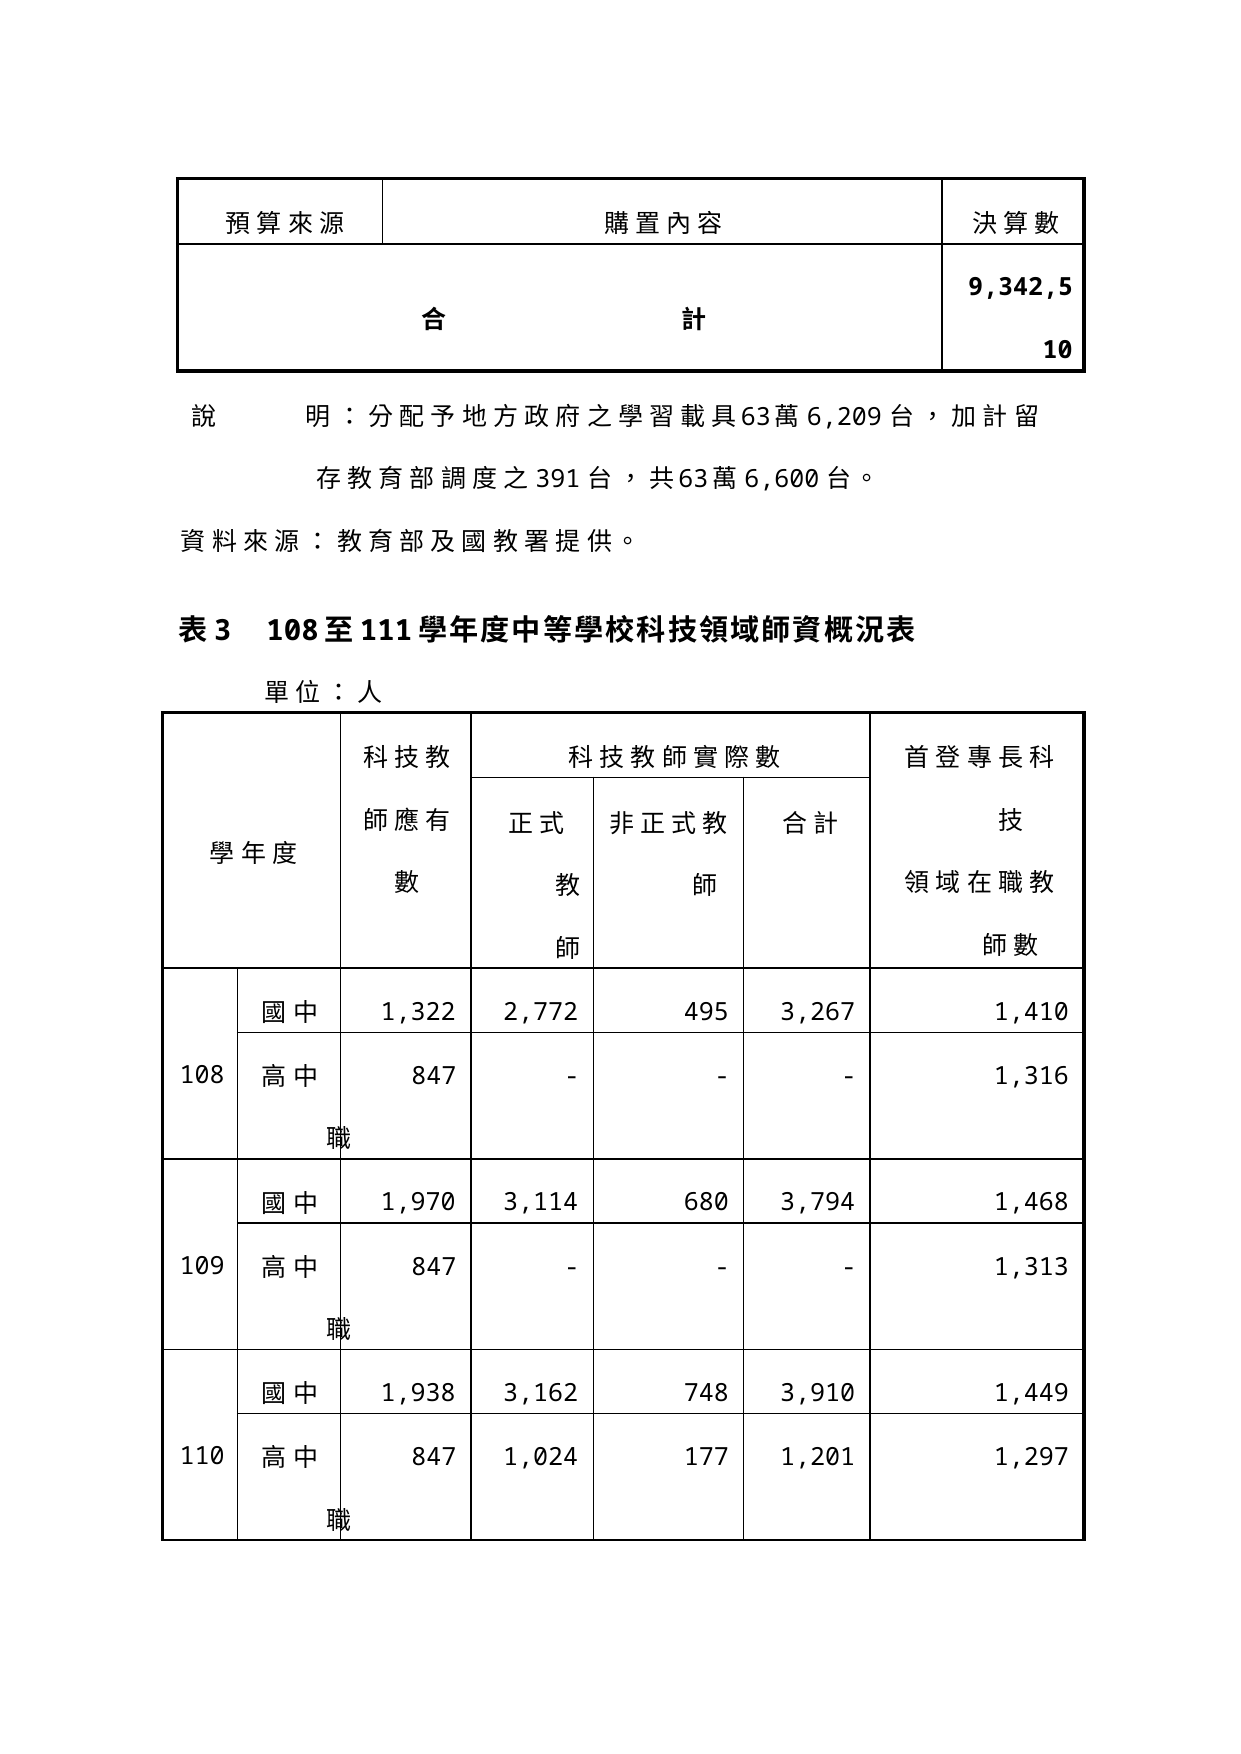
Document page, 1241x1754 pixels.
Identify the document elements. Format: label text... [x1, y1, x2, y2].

table_cell 3,794 [744, 1160, 869, 1222]
table_cell 高中職 [238, 1224, 340, 1348]
table_cell - [744, 1224, 869, 1348]
table_cell 3,910 [744, 1350, 869, 1413]
table_cell 2,772 [472, 969, 593, 1031]
table_cell 495 [594, 969, 743, 1031]
table_cell - [472, 1033, 593, 1158]
table_cell 1,410 [871, 969, 1082, 1031]
table_cell 847 [341, 1033, 470, 1158]
table_cell 高中職 [238, 1414, 340, 1539]
table_cell - [744, 1033, 869, 1158]
table_cell 國中 [238, 1160, 340, 1222]
table_header 購置內容 [383, 180, 941, 243]
text 說 明：分配予地方政府之學習載具63萬6,209台，加計留存教育部調度之391台，共63萬6,600台。 [183, 373, 1063, 497]
table_header 科技教師應有數 [341, 714, 470, 967]
table_cell 正式教師 [472, 778, 593, 967]
text 表3 108至111學年度中等學校科技領域師資概況表 單位：人 [177, 586, 1063, 711]
table_cell 1,970 [341, 1160, 470, 1222]
table_cell 3,162 [472, 1350, 593, 1413]
table_cell 847 [341, 1224, 470, 1348]
table_header 預算來源 [179, 180, 382, 243]
table_cell 1,938 [341, 1350, 470, 1413]
table_cell 1,201 [744, 1414, 869, 1539]
table_cell 3,267 [744, 969, 869, 1031]
table_header 首登專長科技 領域在職教師數 [871, 714, 1082, 967]
table_cell 1,297 [871, 1414, 1082, 1539]
table_cell 非正式教師 [594, 778, 743, 967]
table_cell 1,468 [871, 1160, 1082, 1222]
table_cell 9,342,510 [943, 245, 1082, 369]
table_cell 108 [164, 969, 237, 1158]
table_cell 1,316 [871, 1033, 1082, 1158]
table_cell 1,449 [871, 1350, 1082, 1413]
table_cell 國中 [238, 1350, 340, 1413]
table_cell 高中職 [238, 1033, 340, 1158]
table_cell - [594, 1224, 743, 1348]
text 資料來源：教育部及國教署提供。 [177, 497, 1063, 560]
table_cell 3,114 [472, 1160, 593, 1222]
table_header 科技教師實際數 [472, 714, 869, 777]
table_cell 國中 [238, 969, 340, 1031]
table_cell 680 [594, 1160, 743, 1222]
table_cell 110 [164, 1350, 237, 1539]
table_header 學年度 [164, 714, 340, 967]
table_cell 109 [164, 1160, 237, 1348]
table_cell 1,024 [472, 1414, 593, 1539]
table_cell 177 [594, 1414, 743, 1539]
table_cell 847 [341, 1414, 470, 1539]
table_cell - [594, 1033, 743, 1158]
table_cell 合計 [744, 778, 869, 967]
table_header 決算數 [943, 180, 1082, 243]
table_cell - [472, 1224, 593, 1348]
table_cell 1,322 [341, 969, 470, 1031]
table_cell 748 [594, 1350, 743, 1413]
table_cell 1,313 [871, 1224, 1082, 1348]
table_cell 合 計 [179, 245, 941, 369]
